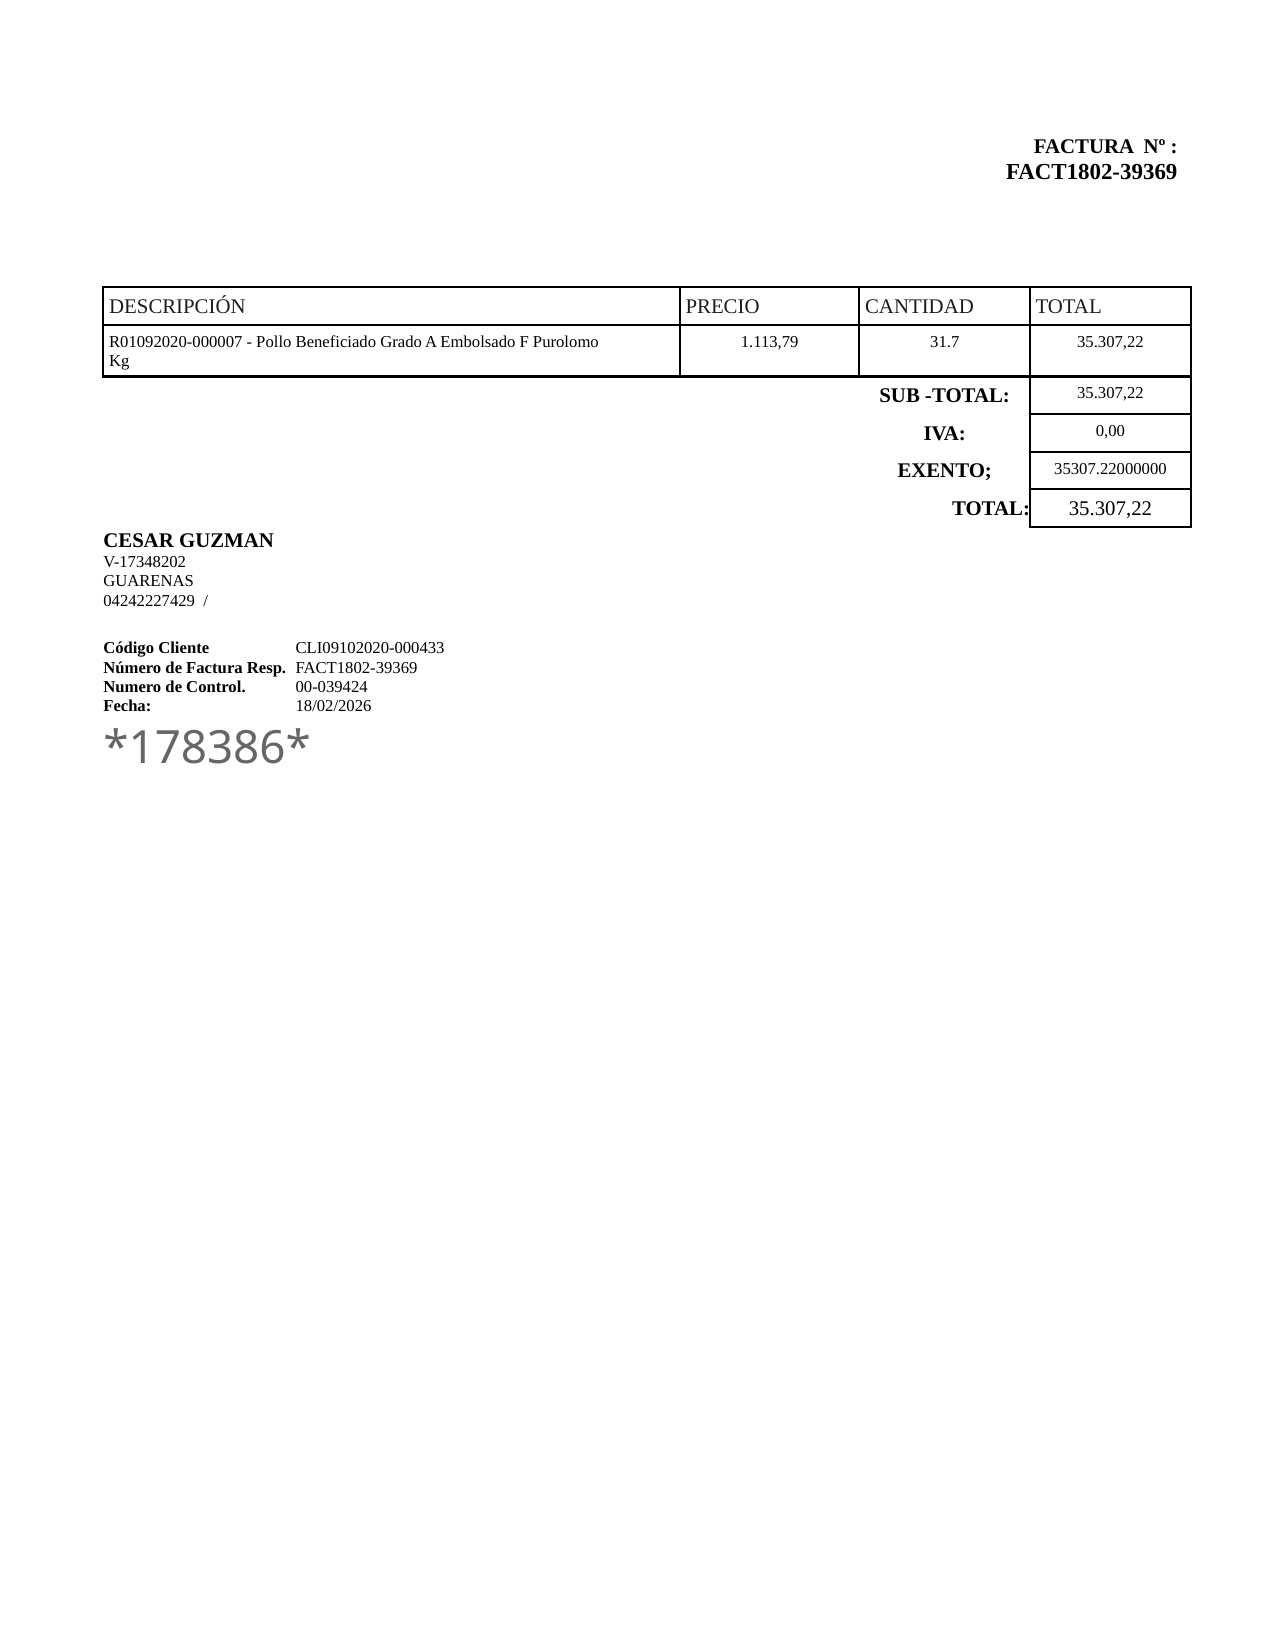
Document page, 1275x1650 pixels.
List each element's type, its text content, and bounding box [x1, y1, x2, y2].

table_cell 0,00 [1031, 415, 1190, 451]
table_cell IVA: [859, 413, 1029, 451]
table_cell 04242227429 / [103, 590, 858, 609]
table_cell R01092020-000007 - Pollo Beneficiado Grado A Embolsado F Purolomo Kg [104, 326, 679, 375]
table_cell Numero de Control. [103, 677, 295, 696]
table_cell GUARENAS [103, 571, 858, 590]
table_cell 35.307,22 [1031, 490, 1190, 526]
table_cell FACT1802-39369 [295, 658, 517, 677]
table_cell SUB -TOTAL: [859, 378, 1029, 413]
table_header CLI09102020-000433 [295, 638, 517, 657]
table_cell 18/02/2026 [295, 696, 517, 715]
table_cell V-17348202 [103, 552, 858, 571]
table_cell Número de Factura Resp. [103, 658, 295, 677]
table_cell [103, 378, 859, 526]
table_cell Fecha: [103, 696, 295, 715]
table_cell 00-039424 [295, 677, 517, 696]
text *178386* [103, 715, 1137, 777]
table_header PRECIO [681, 288, 858, 323]
table_header CANTIDAD [860, 288, 1029, 323]
table_header CESAR GUZMAN [103, 528, 858, 552]
table_cell 31.7 [860, 326, 1029, 375]
table_header Código Cliente [103, 638, 295, 657]
table_header DESCRIPCIÓN [104, 288, 679, 323]
table_cell 35.307,22 [1031, 326, 1190, 375]
table_header TOTAL [1031, 288, 1190, 323]
table_cell TOTAL: [859, 488, 1029, 526]
table_cell 35307.22000000 [1031, 453, 1190, 488]
table_cell EXENTO; [859, 451, 1029, 488]
table_cell 35.307,22 [1031, 378, 1190, 413]
text FACTURA Nº : FACT1802-39369 [895, 134, 1177, 184]
table_cell 1.113,79 [681, 326, 858, 375]
